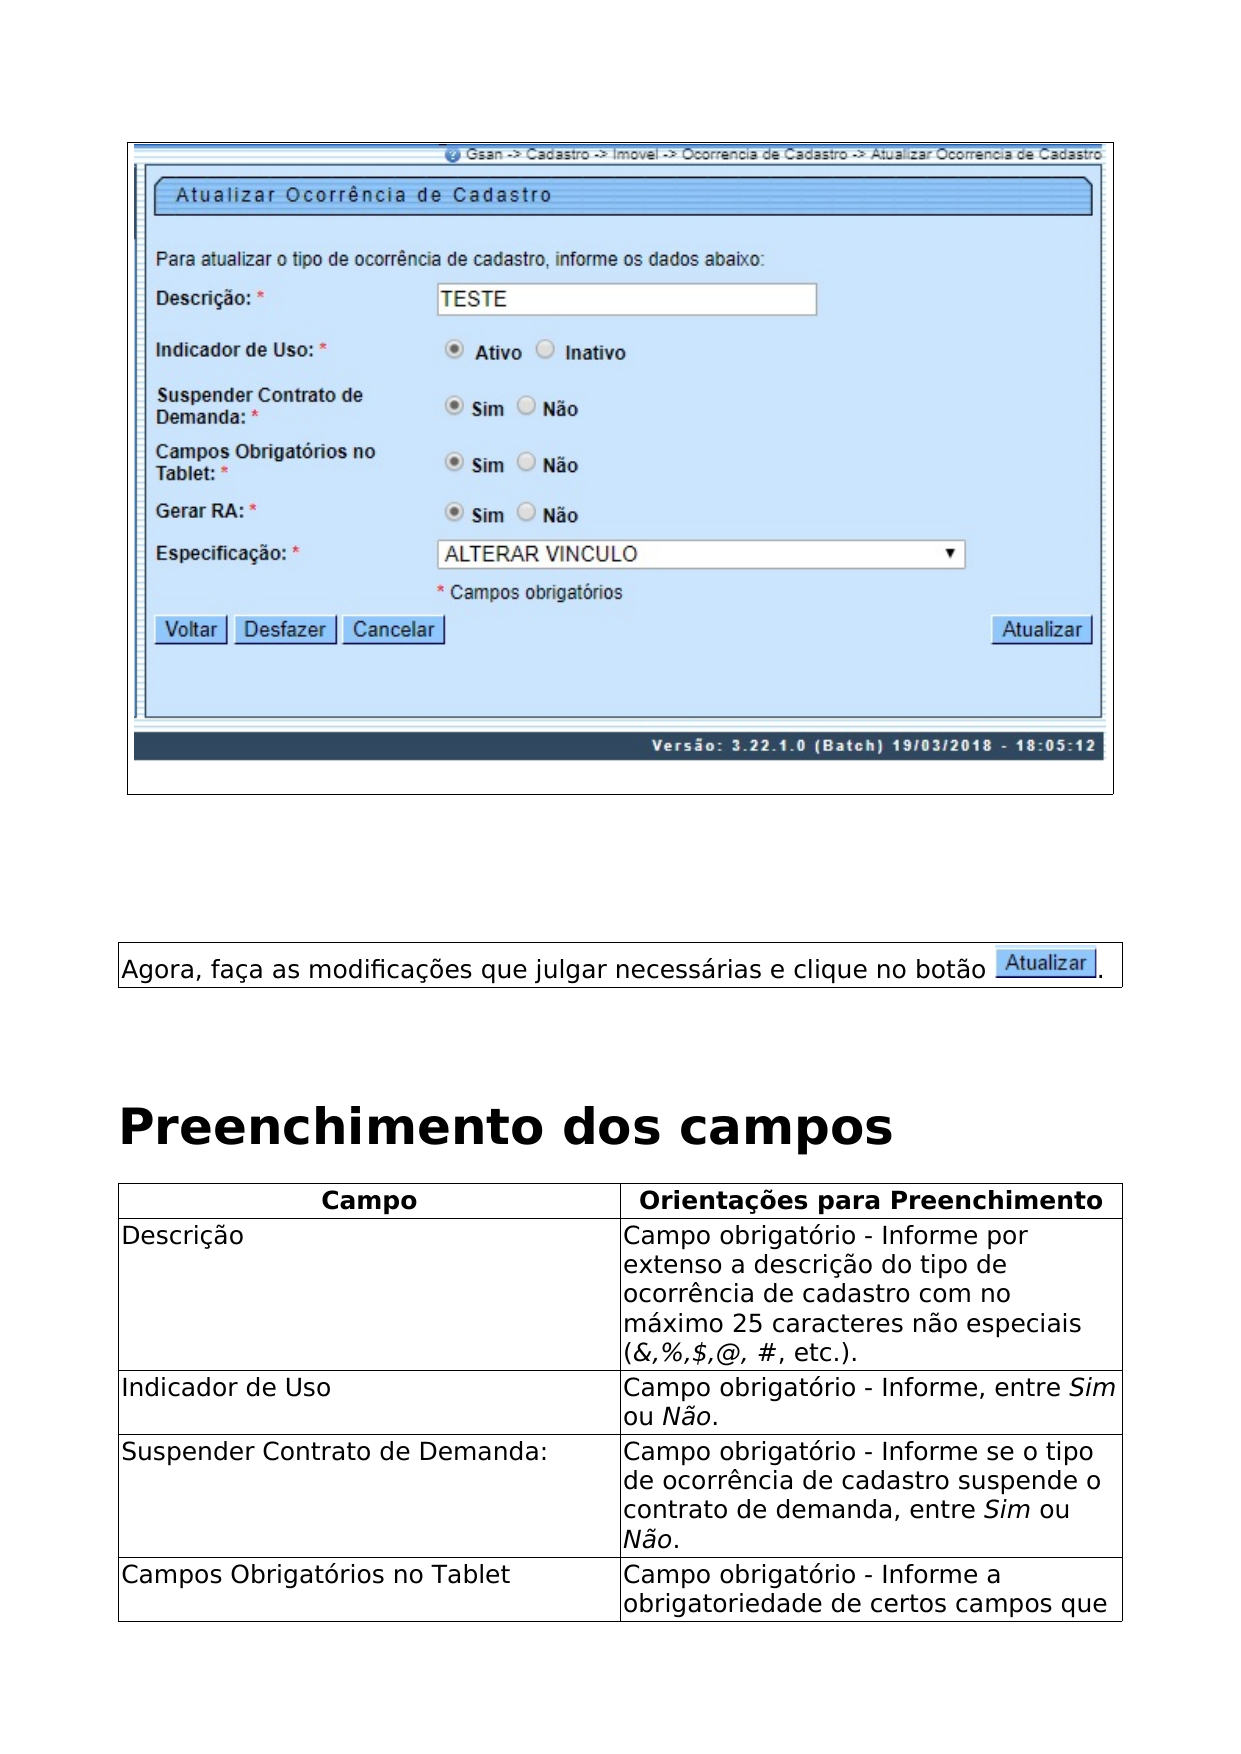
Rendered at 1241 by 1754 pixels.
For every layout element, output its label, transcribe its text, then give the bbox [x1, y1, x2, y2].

picture [134, 144, 1107, 762]
table_header [128, 143, 1113, 794]
table_cell Indicador de Uso [119, 1371, 620, 1434]
table_header Orientações para Preenchimento [621, 1184, 1122, 1218]
picture [995, 945, 1097, 978]
table_cell Suspender Contrato de Demanda: [119, 1435, 620, 1557]
table_cell Campo obrigatório - Informe, entre Sim ou Não. [621, 1371, 1122, 1434]
table_header Campo [119, 1184, 620, 1218]
table_cell Campo obrigatório - Informe por extenso a descrição do tipo de ocorrência de cadastro com no máximo 25 caracteres não especiais (&,%,$,@, #, etc.). [621, 1219, 1122, 1370]
table_cell Descrição [119, 1219, 620, 1370]
subtitle Preenchimento dos campos [118, 1098, 1122, 1156]
table_cell Campos Obrigatórios no Tablet [119, 1558, 620, 1621]
table_header Agora, faça as modificações que julgar necessárias e clique no botão . [119, 943, 1122, 987]
table_cell Campo obrigatório - Informe se o tipo de ocorrência de cadastro suspende o contrato de demanda, entre Sim ou Não. [621, 1435, 1122, 1557]
table_cell Campo obrigatório - Informe a obrigatoriedade de certos campos que [621, 1558, 1122, 1621]
